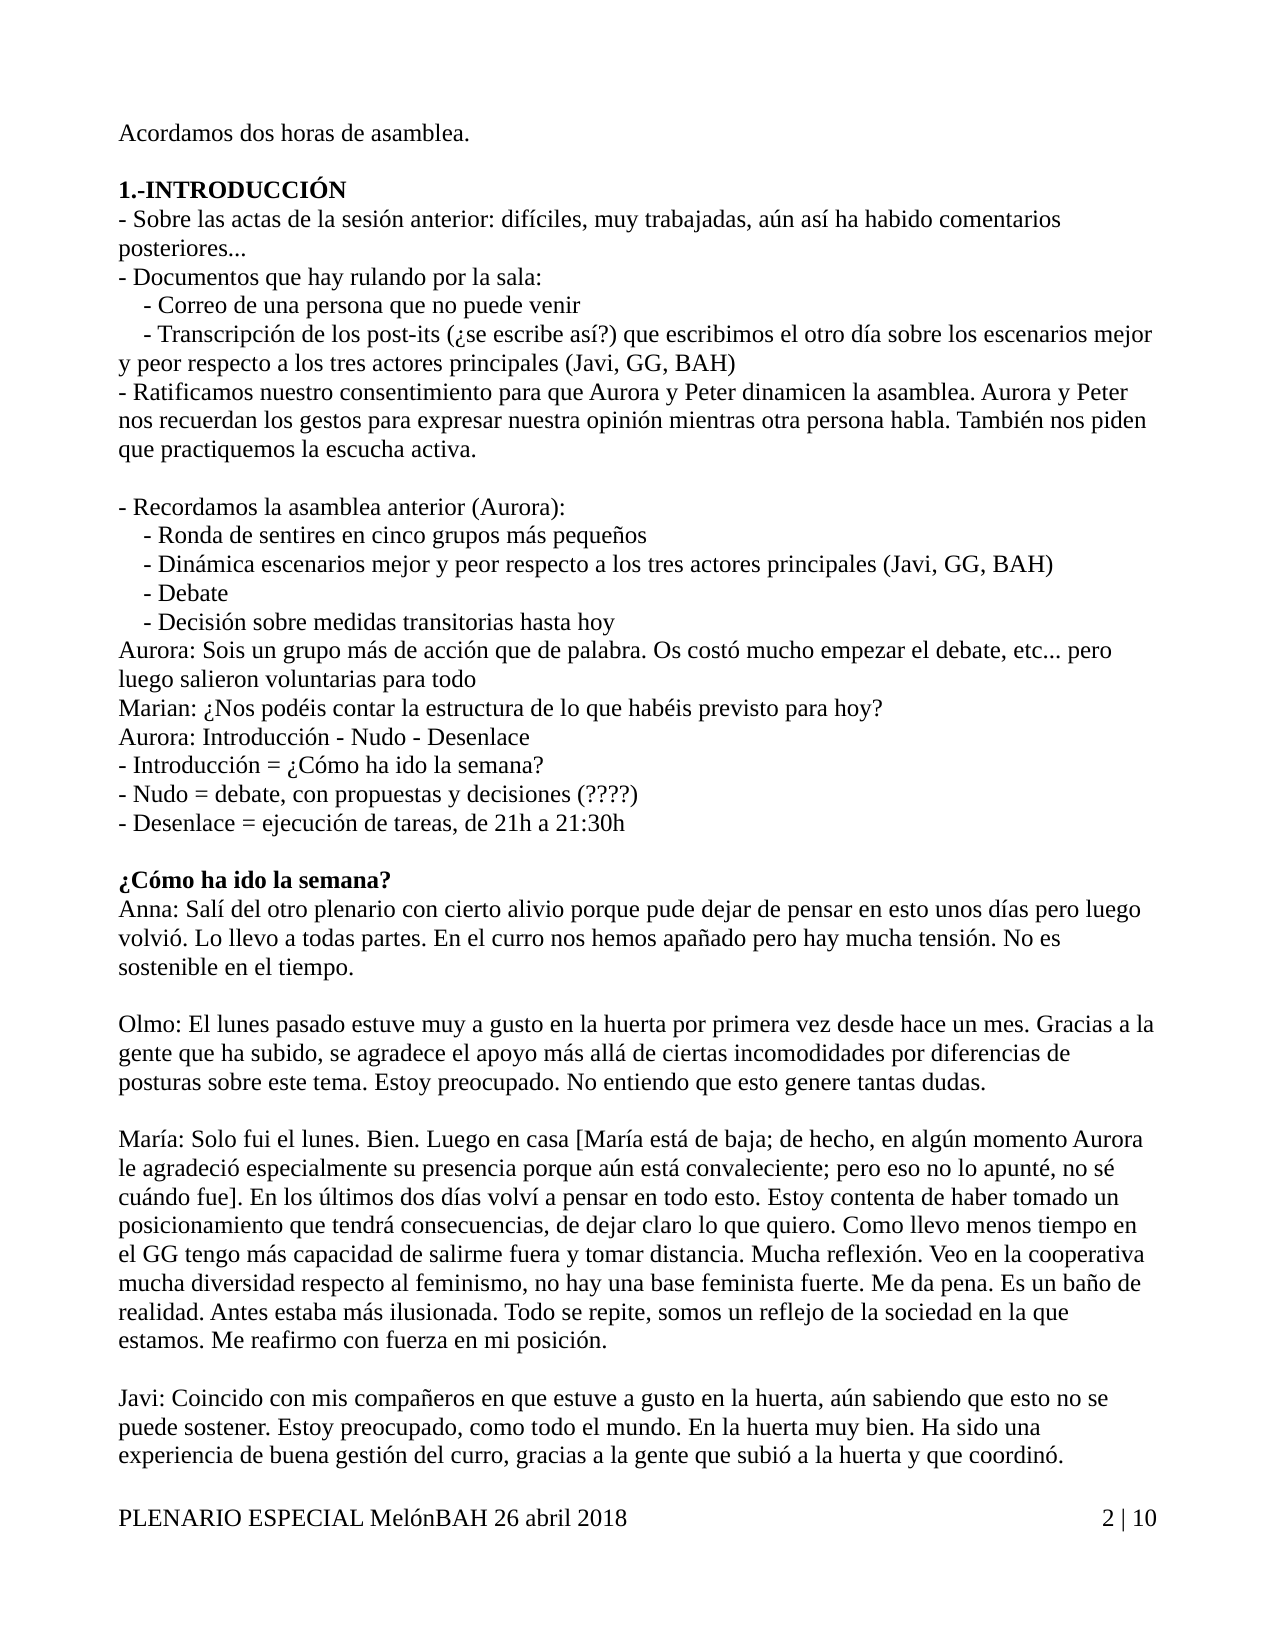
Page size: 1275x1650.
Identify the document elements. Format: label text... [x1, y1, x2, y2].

text - Decisión sobre medidas transitorias hasta hoy [118, 607, 1157, 636]
text 1.-INTRODUCCIÓN [118, 176, 1157, 204]
text - Transcripción de los post-its (¿se escribe así?) que escribimos el otro día sobre los escenarios mejor y peor respecto a los tres actores principales (Javi, GG, BAH) [118, 319, 1157, 377]
text Olmo: El lunes pasado estuve muy a gusto en la huerta por primera vez desde hace un mes. Gracias a la gente que ha subido, se agradece el apoyo más allá de ciertas incomodidades por diferencias de posturas sobre este tema. Estoy preocupado. No entiendo que esto genere tantas dudas. [118, 1009, 1157, 1096]
text - Dinámica escenarios mejor y peor respecto a los tres actores principales (Javi, GG, BAH) [118, 549, 1157, 578]
text Javi: Coincido con mis compañeros en que estuve a gusto en la huerta, aún sabiendo que esto no se puede sostener. Estoy preocupado, como todo el mundo. En la huerta muy bien. Ha sido una experiencia de buena gestión del curro, gracias a la gente que subió a la huerta y que coordinó. [118, 1383, 1157, 1469]
text - Introducción = ¿Cómo ha ido la semana? [118, 751, 1157, 779]
text María: Solo fui el lunes. Bien. Luego en casa [María está de baja; de hecho, en algún momento Aurora le agradeció especialmente su presencia porque aún está convaleciente; pero eso no lo apunté, no sé cuándo fue]. En los últimos dos días volví a pensar en todo esto. Estoy contenta de haber tomado un posicionamiento que tendrá consecuencias, de dejar claro lo que quiero. Como llevo menos tiempo en el GG tengo más capacidad de salirme fuera y tomar distancia. Mucha reflexión. Veo en la cooperativa mucha diversidad respecto al feminismo, no hay una base feminista fuerte. Me da pena. Es un baño de realidad. Antes estaba más ilusionada. Todo se repite, somos un reflejo de la sociedad en la que estamos. Me reafirmo con fuerza en mi posición. [118, 1124, 1157, 1354]
text Acordamos dos horas de asamblea. [118, 118, 1157, 147]
text Marian: ¿Nos podéis contar la estructura de lo que habéis previsto para hoy? [118, 693, 1157, 722]
text - Ratificamos nuestro consentimiento para que Aurora y Peter dinamicen la asamblea. Aurora y Peter nos recuerdan los gestos para expresar nuestra opinión mientras otra persona habla. También nos piden que practiquemos la escucha activa. [118, 377, 1157, 463]
text Aurora: Introducción - Nudo - Desenlace [118, 722, 1157, 751]
text - Correo de una persona que no puede venir [118, 291, 1157, 319]
text - Ronda de sentires en cinco grupos más pequeños [118, 521, 1157, 549]
text - Documentos que hay rulando por la sala: [118, 262, 1157, 291]
text - Debate [118, 578, 1157, 607]
text - Nudo = debate, con propuestas y decisiones (????) [118, 779, 1157, 808]
text - Sobre las actas de la sesión anterior: difíciles, muy trabajadas, aún así ha habido comentarios posteriores... [118, 204, 1157, 262]
text - Desenlace = ejecución de tareas, de 21h a 21:30h [118, 808, 1157, 837]
text ¿Cómo ha ido la semana? [118, 866, 1157, 894]
text Anna: Salí del otro plenario con cierto alivio porque pude dejar de pensar en esto unos días pero luego volvió. Lo llevo a todas partes. En el curro nos hemos apañado pero hay mucha tensión. No es sostenible en el tiempo. [118, 894, 1157, 981]
text Aurora: Sois un grupo más de acción que de palabra. Os costó mucho empezar el debate, etc... pero luego salieron voluntarias para todo [118, 636, 1157, 693]
text - Recordamos la asamblea anterior (Aurora): [118, 492, 1157, 521]
